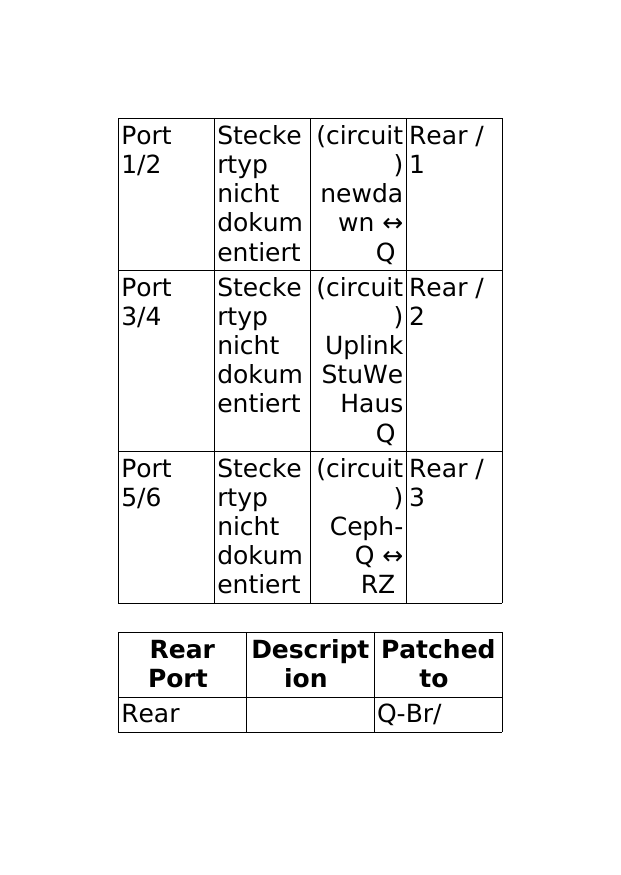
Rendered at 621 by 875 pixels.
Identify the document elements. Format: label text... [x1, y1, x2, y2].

table_header Rear Port [119, 633, 246, 697]
table_cell Port 1/2 [119, 119, 214, 270]
table_cell [247, 698, 374, 732]
table_cell Steckertyp nicht dokumentiert [215, 119, 310, 270]
table_cell Port 5/6 [119, 452, 214, 603]
table_cell Port 3/4 [119, 271, 214, 451]
table_cell (circuit) Uplink StuWe Haus Q [311, 271, 406, 451]
table_cell Rear / 1 [407, 119, 502, 270]
table_cell Rear / 3 [407, 452, 502, 603]
table_cell Rear [119, 698, 246, 732]
table_cell (circuit) newdawn ↔ Q [311, 119, 406, 270]
table_cell Rear / 2 [407, 271, 502, 451]
table_cell Q-Br/ [375, 698, 502, 732]
table_cell Steckertyp nicht dokumentiert [215, 452, 310, 603]
table_header Description [247, 633, 374, 697]
table_cell (circuit) Ceph-Q ↔ RZ [311, 452, 406, 603]
table_cell Steckertyp nicht dokumentiert [215, 271, 310, 451]
table_header Patched to [375, 633, 502, 697]
